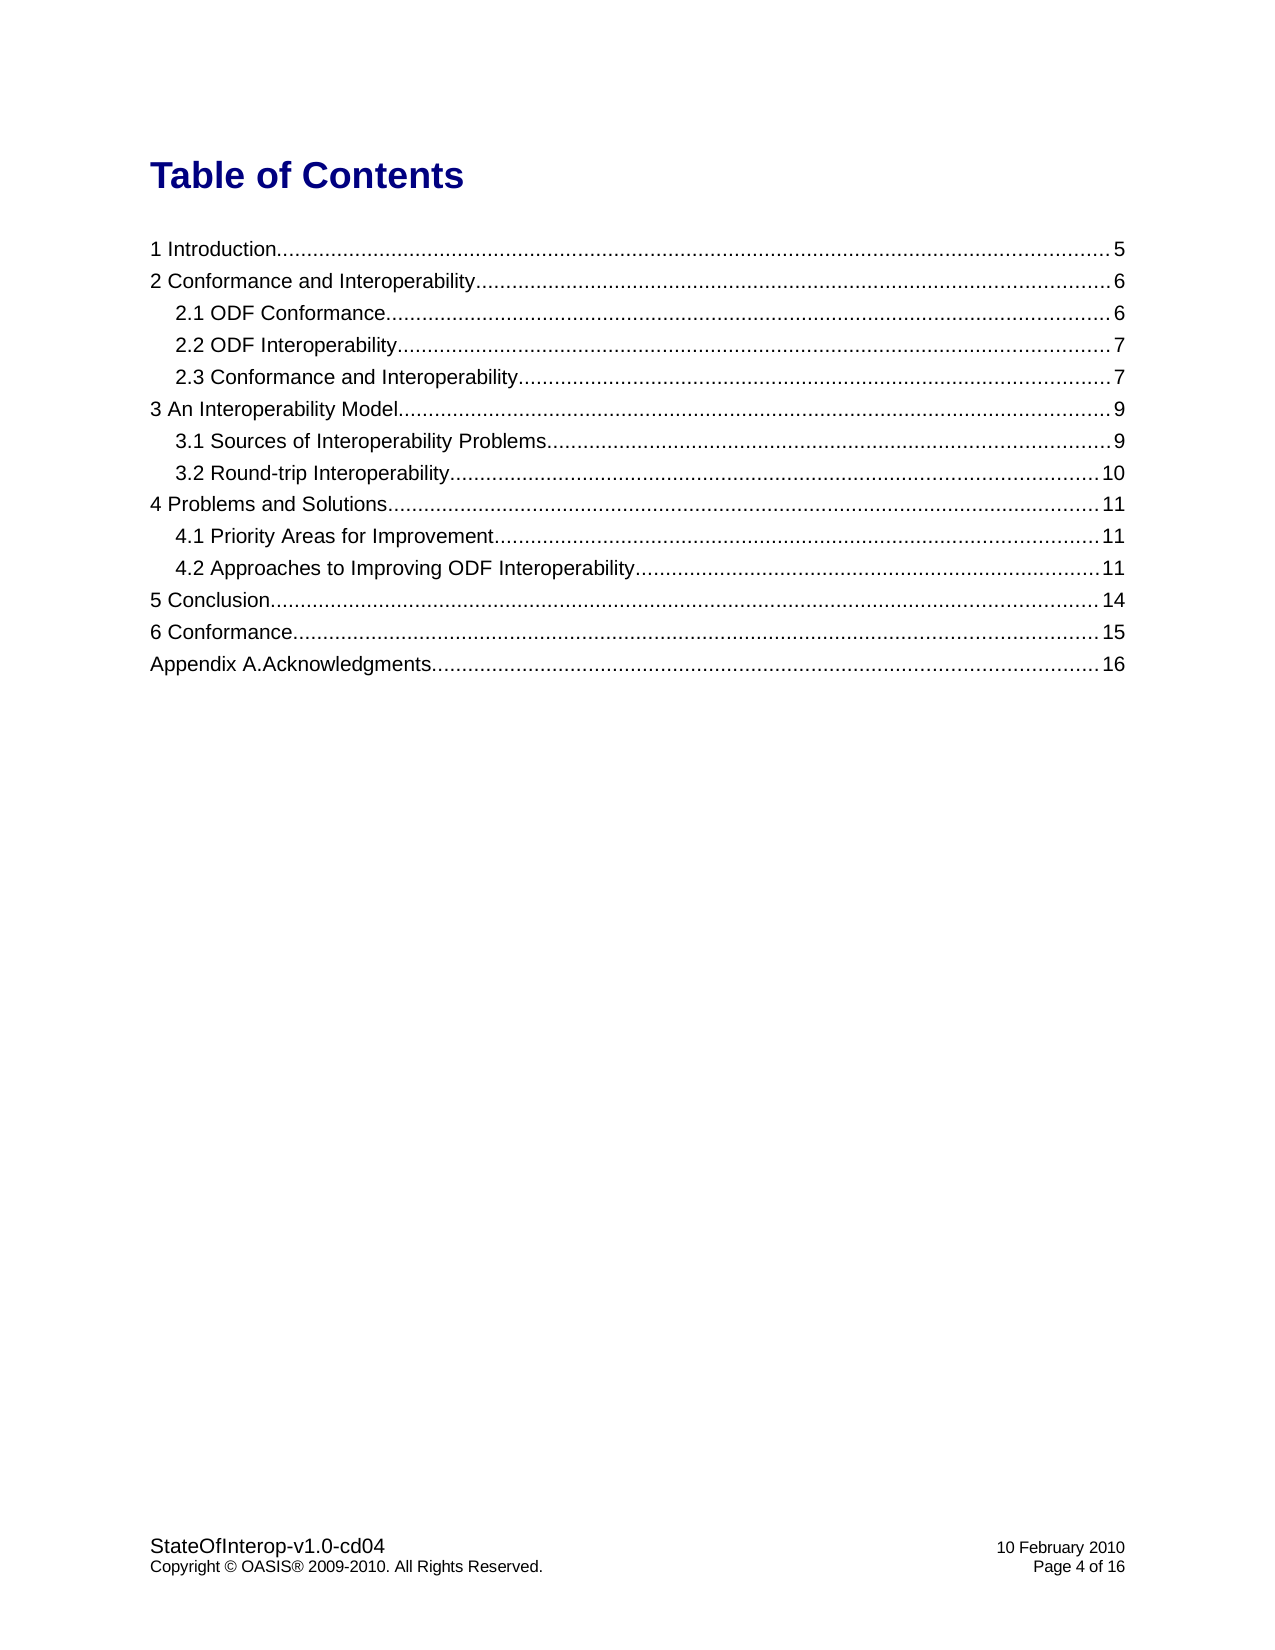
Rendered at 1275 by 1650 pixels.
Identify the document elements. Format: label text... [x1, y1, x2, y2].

text 2.2 ODF Interoperability 7 [175, 333, 1125, 357]
text 4.2 Approaches to Improving ODF Interoperability 11 [175, 557, 1125, 580]
text 5 Conclusion 14 [150, 588, 1125, 612]
text 3.1 Sources of Interoperability Problems 9 [175, 429, 1125, 453]
text 2.3 Conformance and Interoperability 7 [175, 365, 1125, 389]
text 3 An Interoperability Model 9 [150, 397, 1125, 421]
text 6 Conformance 15 [150, 620, 1125, 644]
subtitle Table of Contents [150, 154, 1125, 196]
text 2.1 ODF Conformance 6 [175, 302, 1125, 325]
text 1 Introduction 5 [150, 238, 1125, 261]
text 4 Problems and Solutions 11 [150, 493, 1125, 516]
text 4.1 Priority Areas for Improvement 11 [175, 525, 1125, 548]
text 2 Conformance and Interoperability 6 [150, 270, 1125, 293]
text 3.2 Round-trip Interoperability 10 [175, 461, 1125, 484]
text Appendix A.Acknowledgments 16 [150, 652, 1125, 676]
